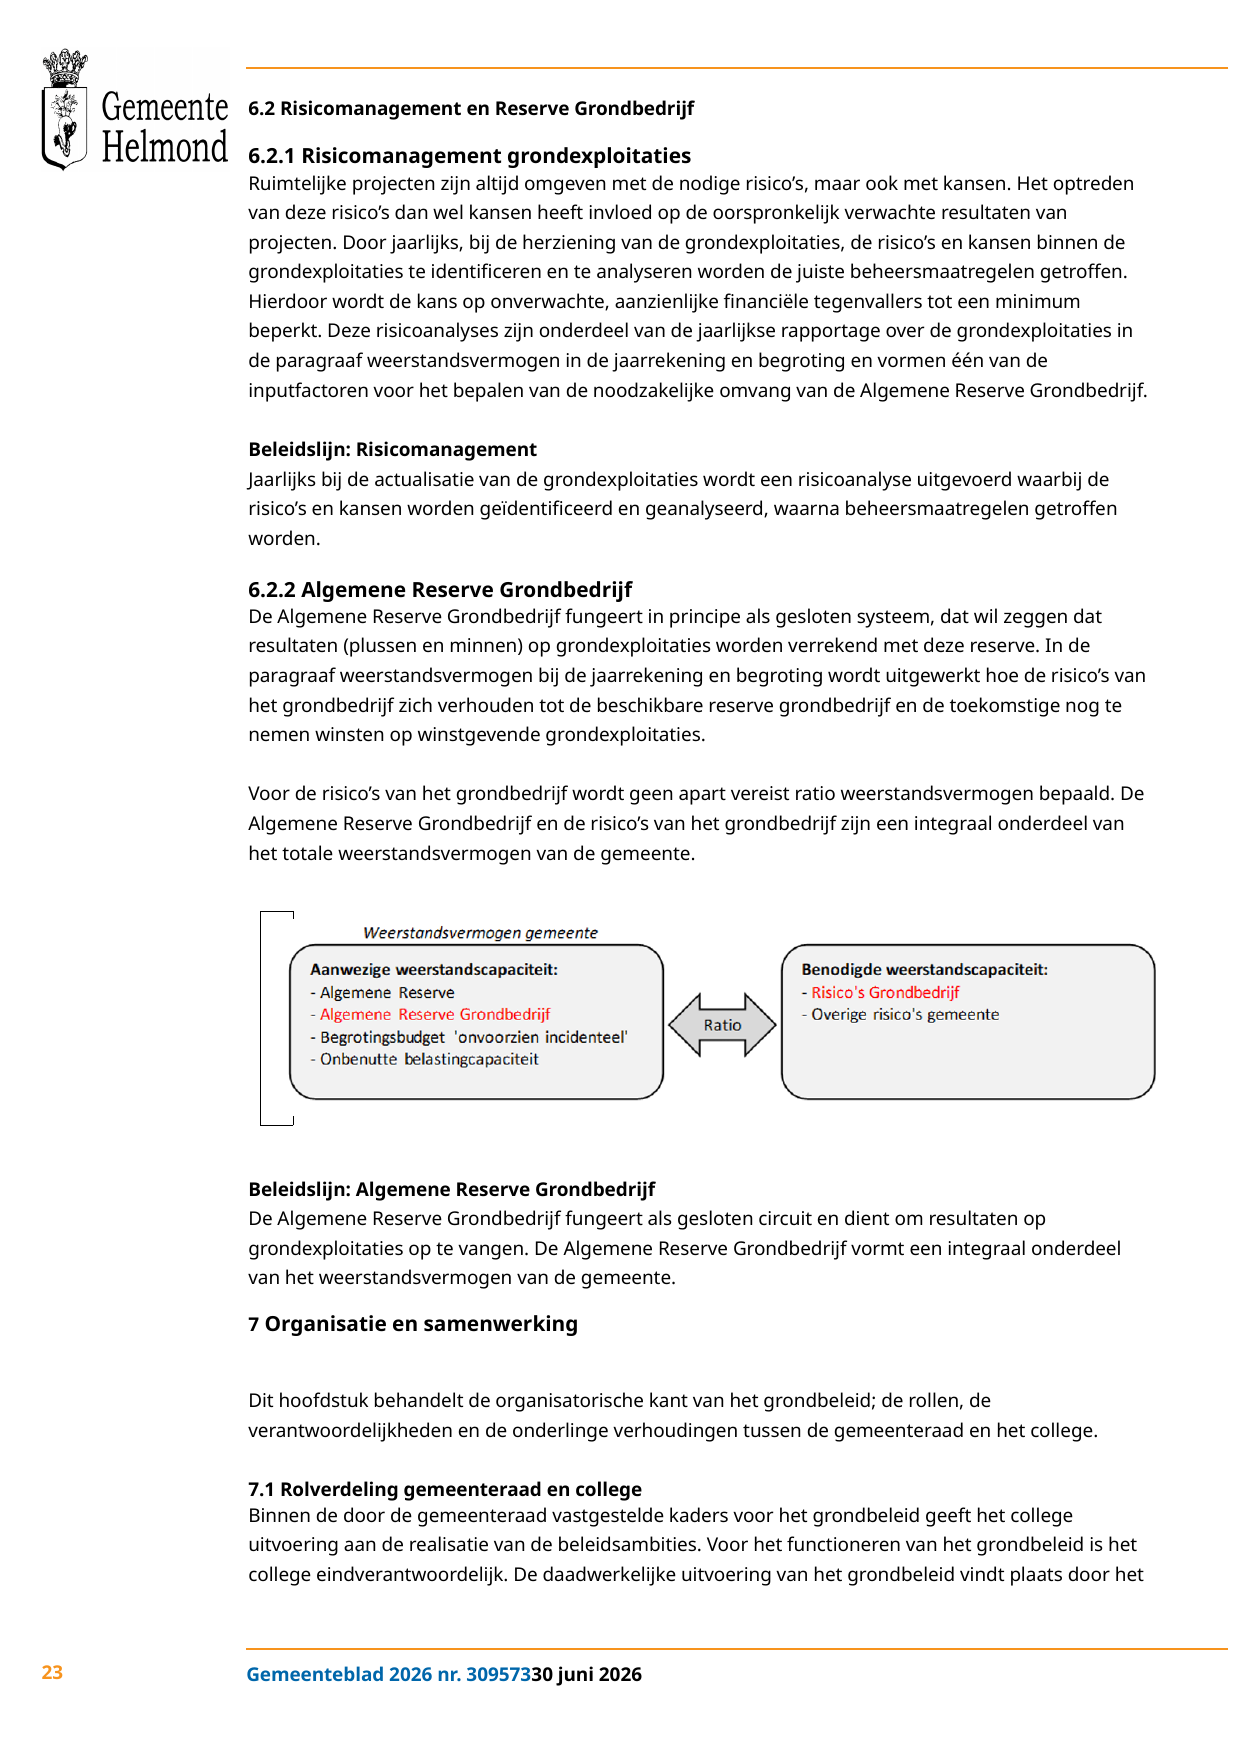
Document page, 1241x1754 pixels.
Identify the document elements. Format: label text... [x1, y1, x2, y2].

picture [268, 919, 1173, 1116]
text Binnen de door de gemeenteraad vastgestelde kaders voor het grondbeleid geeft het college uitvoering aan de realisatie van de beleidsambities. Voor het functioneren van het grondbeleid is het college eindverantwoordelijk. De daadwerkelijke uitvoering van het grondbeleid vindt plaats door het [248, 1502, 1152, 1587]
text 6.2.1 Risicomanagement grondexploitaties [248, 141, 1152, 170]
picture [41, 47, 231, 172]
text De Algemene Reserve Grondbedrijf fungeert in principe als gesloten systeem, dat wil zeggen dat resultaten (plussen en minnen) op grondexploitaties worden verrekend met deze reserve. In de paragraaf weerstandsvermogen bij de jaarrekening en begroting wordt uitgewerkt hoe de risico’s van het grondbedrijf zich verhouden tot de beschikbare reserve grondbedrijf en de toekomstige nog te nemen winsten op winstgevende grondexploitaties. [248, 603, 1152, 747]
table_header Beleidslijn: Risicomanagement Jaarlijks bij de actualisatie van de grondexploitaties wordt een risicoanalyse uitgevoerd waarbij de risico’s en kansen worden geïdentificeerd en geanalyseerd, waarna beheersmaatregelen getroffen worden. [248, 436, 1152, 551]
text Dit hoofdstuk behandelt de organisatorische kant van het grondbeleid; de rollen, de verantwoordelijkheden en de onderlinge verhoudingen tussen de gemeenteraad en het college. [248, 1387, 1152, 1443]
text 6.2 Risicomanagement en Reserve Grondbedrijf [248, 95, 1152, 121]
text 6.2.2 Algemene Reserve Grondbedrijf [248, 575, 1152, 603]
text 7.1 Rolverdeling gemeenteraad en college [248, 1476, 1152, 1502]
text Voor de risico’s van het grondbedrijf wordt geen apart vereist ratio weerstandsvermogen bepaald. De Algemene Reserve Grondbedrijf en de risico’s van het grondbedrijf zijn een integraal onderdeel van het totale weerstandsvermogen van de gemeente. [248, 781, 1152, 866]
text Ruimtelijke projecten zijn altijd omgeven met de nodige risico’s, maar ook met kansen. Het optreden van deze risico’s dan wel kansen heeft invloed op de oorspronkelijk verwachte resultaten van projecten. Door jaarlijks, bij de herziening van de grondexploitaties, de risico’s en kansen binnen de grondexploitaties te identificeren en te analyseren worden de juiste beheersmaatregelen getroffen. Hierdoor wordt de kans op onverwachte, aanzienlijke financiële tegenvallers tot een minimum beperkt. Deze risicoanalyses zijn onderdeel van de jaarlijkse rapportage over de grondexploitaties in de paragraaf weerstandsvermogen in de jaarrekening en begroting en vormen één van de inputfactoren voor het bepalen van de noodzakelijke omvang van de Algemene Reserve Grondbedrijf. [248, 170, 1152, 403]
text 7 Organisatie en samenwerking [248, 1309, 1152, 1338]
table_header Beleidslijn: Algemene Reserve Grondbedrijf De Algemene Reserve Grondbedrijf fungeert als gesloten circuit en dient om resultaten op grondexploitaties op te vangen. De Algemene Reserve Grondbedrijf vormt een integraal onderdeel van het weerstandsvermogen van de gemeente. [248, 1176, 1152, 1290]
